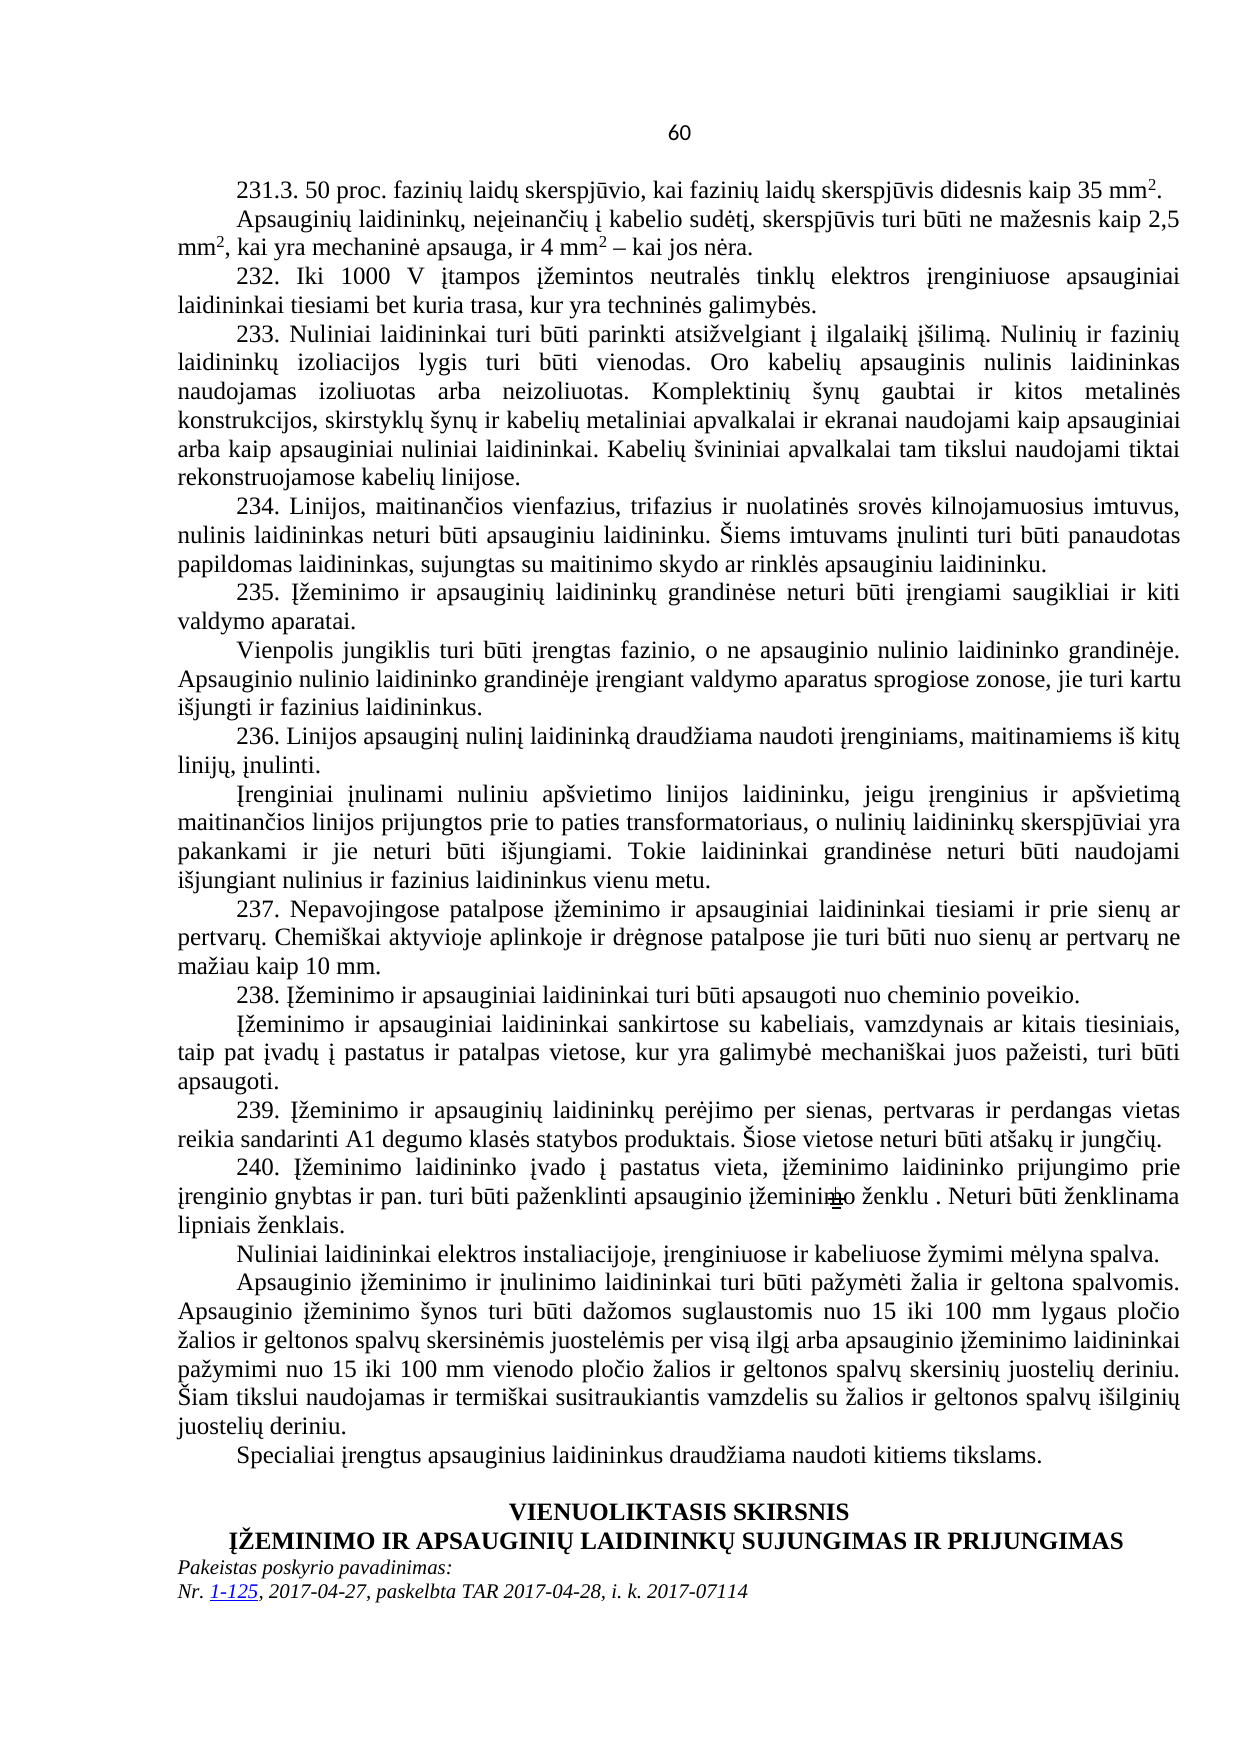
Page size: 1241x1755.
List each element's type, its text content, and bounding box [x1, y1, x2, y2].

text Vienpolis jungiklis turi būti įrengtas fazinio, o ne apsauginio nulinio laidininko grandinėje. Apsauginio nulinio laidininko grandinėje įrengiant valdymo aparatus sprogiose zonose, jie turi kartu išjungti ir fazinius laidininkus. [177, 635, 1181, 721]
text Specialiai įrengtus apsauginius laidininkus draudžiama naudoti kitiems tikslams. [177, 1440, 1181, 1469]
text Įrenginiai įnulinami nuliniu apšvietimo linijos laidininku, jeigu įrenginius ir apšvietimą maitinančios linijos prijungtos prie to paties transformatoriaus, o nulinių laidininkų skerspjūviai yra pakankami ir jie neturi būti išjungiami. Tokie laidininkai grandinėse neturi būti naudojami išjungiant nulinius ir fazinius laidininkus vienu metu. [177, 779, 1181, 894]
text 236. Linijos apsauginį nulinį laidininką draudžiama naudoti įrenginiams, maitinamiems iš kitų linijų, įnulinti. [177, 721, 1181, 779]
text 237. Nepavojingose patalpose įžeminimo ir apsauginiai laidininkai tiesiami ir prie sienų ar pertvarų. Chemiškai aktyvioje aplinkoje ir drėgnose patalpose jie turi būti nuo sienų ar pertvarų ne mažiau kaip 10 mm. [177, 894, 1181, 980]
text 239. Įžeminimo ir apsauginių laidininkų perėjimo per sienas, pertvaras ir perdangas vietas reikia sandarinti A1 degumo klasės statybos produktais. Šiose vietose neturi būti atšakų ir jungčių. [177, 1095, 1181, 1152]
text Apsauginio įžeminimo ir įnulinimo laidininkai turi būti pažymėti žalia ir geltona spalvomis. Apsauginio įžeminimo šynos turi būti dažomos suglaustomis nuo 15 iki 100 mm lygaus pločio žalios ir geltonos spalvų skersinėmis juostelėmis per visą ilgį arba apsauginio įžeminimo laidininkai pažymimi nuo 15 iki 100 mm vienodo pločio žalios ir geltonos spalvų skersinių juostelių deriniu. Šiam tikslui naudojamas ir termiškai susitraukiantis vamzdelis su žalios ir geltonos spalvų išilginių juostelių deriniu. [177, 1267, 1181, 1440]
text Pakeistas poskyrio pavadinimas: [177, 1555, 1181, 1579]
text Apsauginių laidininkų, neįeinančių į kabelio sudėtį, skerspjūvis turi būti ne mažesnis kaip 2,5 mm2, kai yra mechaninė apsauga, ir 4 mm2 – kai jos nėra. [177, 204, 1181, 261]
text 235. Įžeminimo ir apsauginių laidininkų grandinėse neturi būti įrengiami saugikliai ir kiti valdymo aparatai. [177, 577, 1181, 635]
text 240. Įžeminimo laidininko įvado į pastatus vieta, įžeminimo laidininko prijungimo prie įrenginio gnybtas ir pan. turi būti paženklinti apsauginio įžeminimo ženklu . Neturi būti ženklinama lipniais ženklais. [177, 1152, 1181, 1239]
text VIENUOLIKTASIS SKIRSNIS [177, 1497, 1181, 1526]
text ĮŽEMINIMO IR APSAUGINIŲ LAIDININKŲ SUJUNGIMAS IR PRIJUNGIMAS [177, 1526, 1181, 1555]
text 231.3. 50 proc. fazinių laidų skerspjūvio, kai fazinių laidų skerspjūvis didesnis kaip 35 mm2. [177, 175, 1181, 204]
text Nr. 1-125, 2017-04-27, paskelbta TAR 2017-04-28, i. k. 2017-07114 [177, 1579, 1181, 1603]
text Nuliniai laidininkai elektros instaliacijoje, įrenginiuose ir kabeliuose žymimi mėlyna spalva. [177, 1239, 1181, 1267]
text 238. Įžeminimo ir apsauginiai laidininkai turi būti apsaugoti nuo cheminio poveikio. [177, 980, 1181, 1009]
text 232. Iki 1000 V įtampos įžemintos neutralės tinklų elektros įrenginiuose apsauginiai laidininkai tiesiami bet kuria trasa, kur yra techninės galimybės. [177, 261, 1181, 319]
text 233. Nuliniai laidininkai turi būti parinkti atsižvelgiant į ilgalaikį įšilimą. Nulinių ir fazinių laidininkų izoliacijos lygis turi būti vienodas. Oro kabelių apsauginis nulinis laidininkas naudojamas izoliuotas arba neizoliuotas. Komplektinių šynų gaubtai ir kitos metalinės konstrukcijos, skirstyklų šynų ir kabelių metaliniai apvalkalai ir ekranai naudojami kaip apsauginiai arba kaip apsauginiai nuliniai laidininkai. Kabelių švininiai apvalkalai tam tikslui naudojami tiktai rekonstruojamose kabelių linijose. [177, 319, 1181, 491]
text 234. Linijos, maitinančios vienfazius, trifazius ir nuolatinės srovės kilnojamuosius imtuvus, nulinis laidininkas neturi būti apsauginiu laidininku. Šiems imtuvams įnulinti turi būti panaudotas papildomas laidininkas, sujungtas su maitinimo skydo ar rinklės apsauginiu laidininku. [177, 491, 1181, 577]
text Įžeminimo ir apsauginiai laidininkai sankirtose su kabeliais, vamzdynais ar kitais tiesiniais, taip pat įvadų į pastatus ir patalpas vietose, kur yra galimybė mechaniškai juos pažeisti, turi būti apsaugoti. [177, 1009, 1181, 1095]
